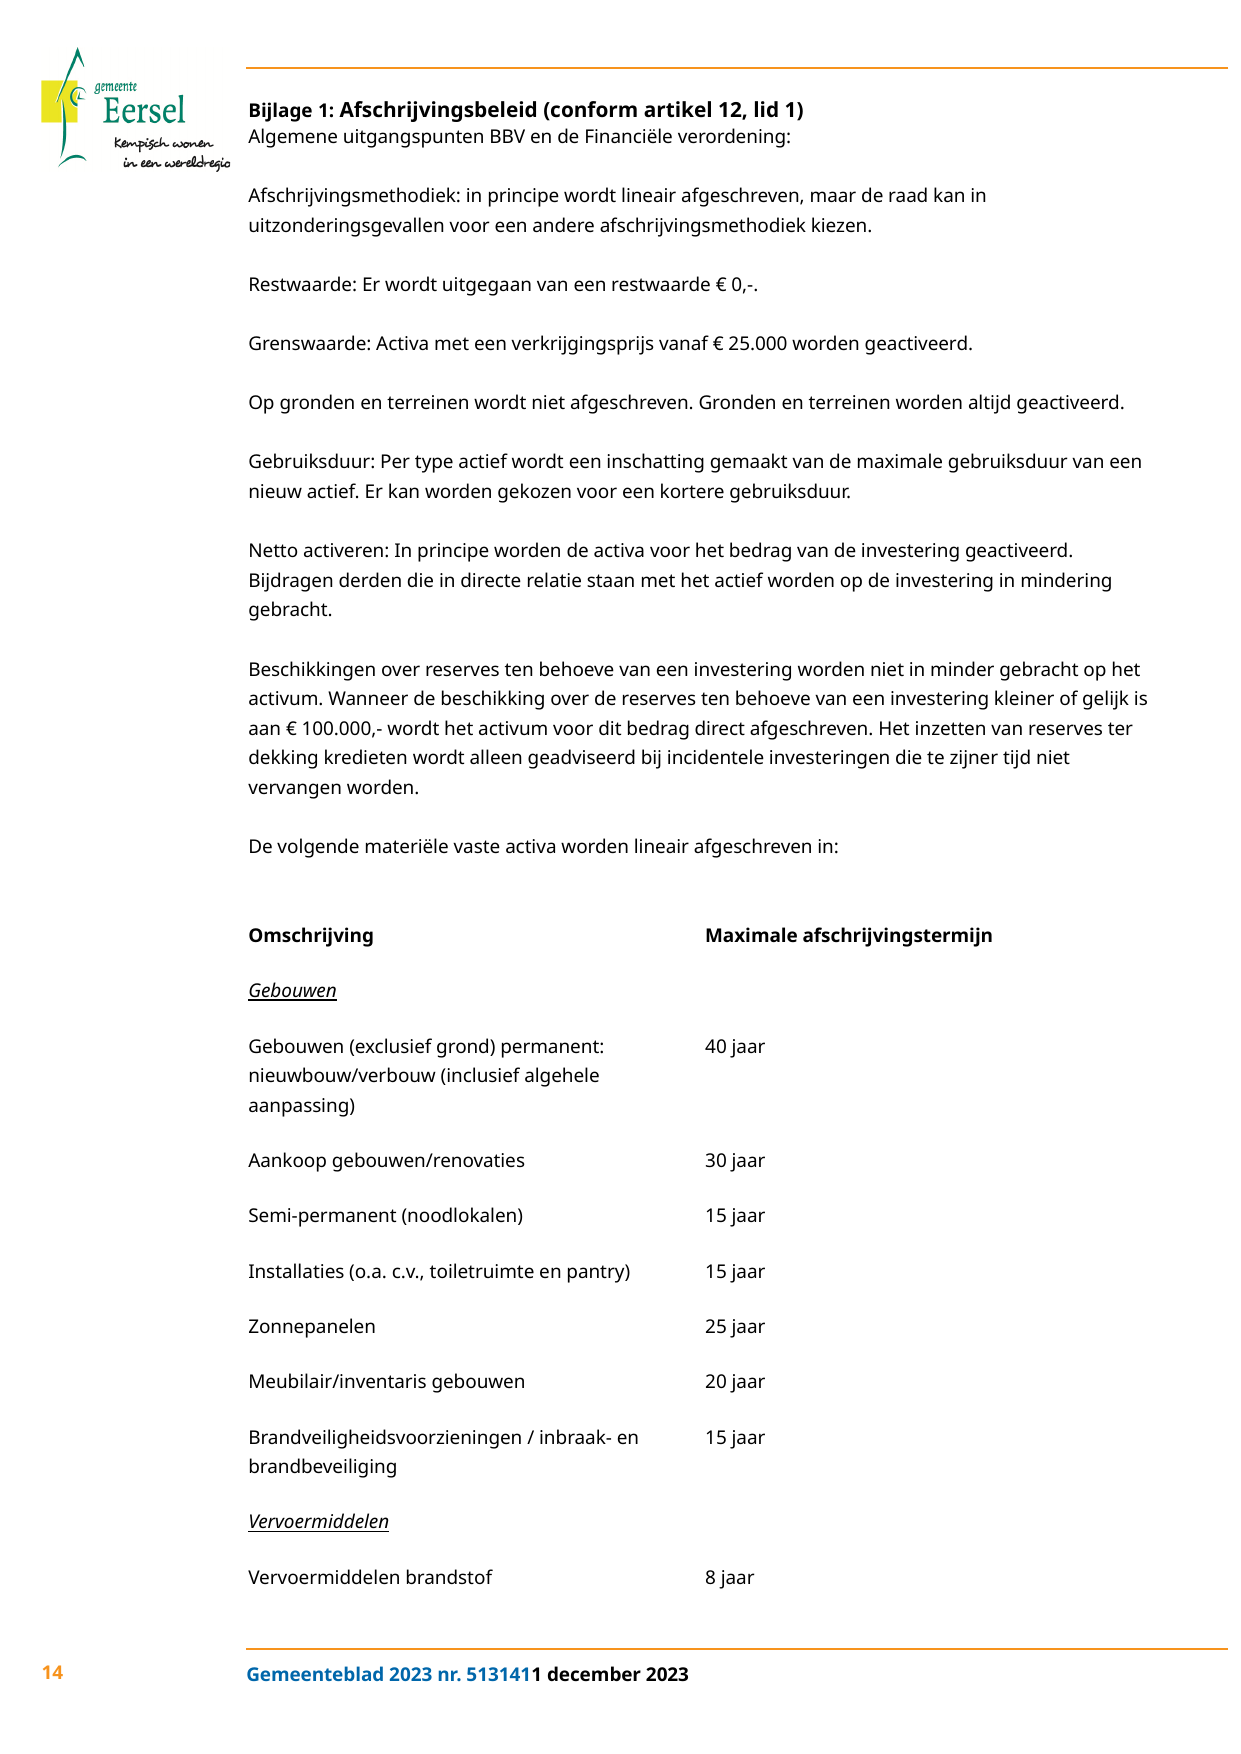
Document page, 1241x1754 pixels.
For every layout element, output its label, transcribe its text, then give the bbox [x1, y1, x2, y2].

text Gebruiksduur: Per type actief wordt een inschatting gemaakt van de maximale gebruiksduur van een nieuw actief. Er kan worden gekozen voor een kortere gebruiksduur. [248, 449, 1152, 504]
text Algemene uitgangspunten BBV en de Financiële verordening: [248, 123, 1152, 149]
text Netto activeren: In principe worden de activa voor het bedrag van de investering geactiveerd. Bijdragen derden die in directe relatie staan met het actief worden op de investering in mindering gebracht. [248, 537, 1152, 622]
table_cell Gebouwen (exclusief grond) permanent: nieuwbouw/verbouw (inclusief algehele aanpassing) [248, 1033, 705, 1147]
table_cell Vervoermiddelen brandstof [248, 1564, 705, 1590]
table_cell 25 jaar [705, 1313, 1152, 1368]
text Op gronden en terreinen wordt niet afgeschreven. Gronden en terreinen worden altijd geactiveerd. [248, 389, 1152, 415]
table_cell 40 jaar [705, 1033, 1152, 1147]
table_cell 15 jaar [705, 1203, 1152, 1258]
table_cell Aankoop gebouwen/renovaties [248, 1147, 705, 1203]
table_cell Meubilair/inventaris gebouwen [248, 1369, 705, 1424]
table_cell 30 jaar [705, 1147, 1152, 1203]
text Restwaarde: Er wordt uitgegaan van een restwaarde € 0,-. [248, 271, 1152, 297]
table_cell Brandveiligheidsvoorzieningen / inbraak- en brandbeveiliging [248, 1424, 705, 1509]
table_cell Semi-permanent (noodlokalen) [248, 1203, 705, 1258]
text De volgende materiële vaste activa worden lineair afgeschreven in: [248, 833, 1152, 859]
table_cell 20 jaar [705, 1369, 1152, 1424]
text Bijlage 1: Afschrijvingsbeleid (conform artikel 12, lid 1) [248, 95, 1152, 123]
table_cell 15 jaar [705, 1258, 1152, 1313]
table_header Maximale afschrijvingstermijn [705, 922, 1152, 977]
text Afschrijvingsmethodiek: in principe wordt lineair afgeschreven, maar de raad kan in uitzonderingsgevallen voor een andere afschrijvingsmethodiek kiezen. [248, 182, 1152, 238]
table_cell Installaties (o.a. c.v., toiletruimte en pantry) [248, 1258, 705, 1313]
table_cell Zonnepanelen [248, 1313, 705, 1368]
table_cell 8 jaar [705, 1564, 1152, 1590]
table_cell 15 jaar [705, 1424, 1152, 1509]
text Beschikkingen over reserves ten behoeve van een investering worden niet in minder gebracht op het activum. Wanneer de beschikking over de reserves ten behoeve van een investering kleiner of gelijk is aan € 100.000,- wordt het activum voor dit bedrag direct afgeschreven. Het inzetten van reserves ter dekking kredieten wordt alleen geadviseerd bij incidentele investeringen die te zijner tijd niet vervangen worden. [248, 656, 1152, 800]
table_cell Gebouwen [248, 978, 1152, 1033]
picture [41, 47, 231, 172]
table_header Omschrijving [248, 922, 705, 977]
text Grenswaarde: Activa met een verkrijgingsprijs vanaf € 25.000 worden geactiveerd. [248, 330, 1152, 356]
table_cell Vervoermiddelen [248, 1509, 1152, 1564]
